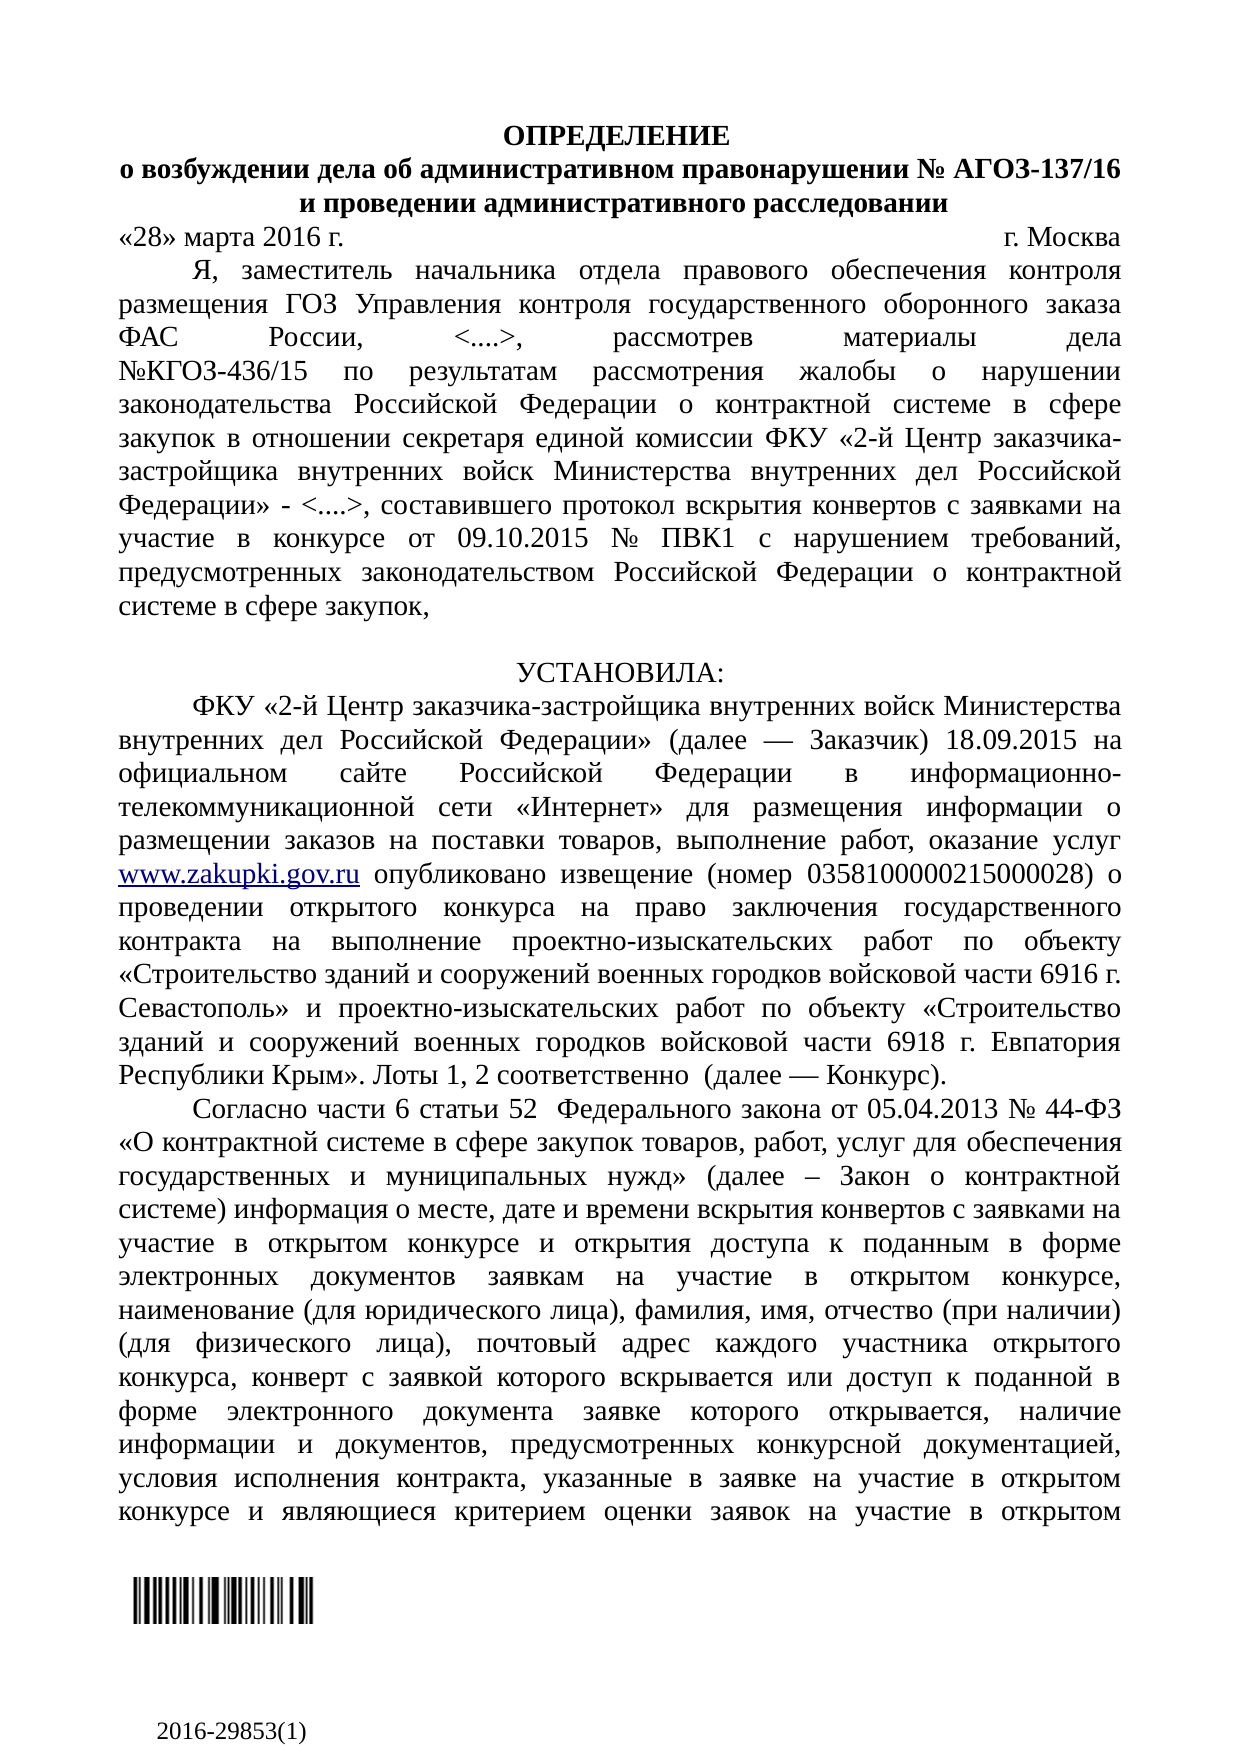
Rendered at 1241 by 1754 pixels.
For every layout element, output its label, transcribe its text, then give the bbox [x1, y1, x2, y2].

text ОПРЕДЕЛЕНИЕ [118, 118, 1122, 152]
text ФКУ «2-й Центр заказчика-застройщика внутренних войск Министерства внутренних дел Российской Федерации» (далее — Заказчик) 18.09.2015 на официальном сайте Российской Федерации в информационно-телекоммуникационной сети «Интернет» для размещения информации о размещении заказов на поставки товаров, выполнение работ, оказание услуг www.zakupki.gov.ru опубликовано извещение (номер 0358100000215000028) о проведении открытого конкурса на право заключения государственного контракта на выполнение проектно-изыскательских работ по объекту «Строительство зданий и сооружений военных городков войсковой части 6916 г. Севастополь» и проектно-изыскательских работ по объекту «Строительство зданий и сооружений военных городков войсковой части 6918 г. Евпатория Республики Крым». Лоты 1, 2 соответственно (далее — Конкурс). [118, 688, 1122, 1091]
picture [118, 1577, 331, 1624]
text Я, заместитель начальника отдела правового обеспечения контроля размещения ГОЗ Управления контроля государственного оборонного заказа ФАС России, <....>, рассмотрев материалы дела №КГОЗ-436/15 по результатам рассмотрения жалобы о нарушении законодательства Российской Федерации о контрактной системе в сфере закупок в отношении секретаря единой комиссии ФКУ «2-й Центр заказчика-застройщика внутренних войск Министерства внутренних дел Российской Федерации» - <....>, составившего протокол вскрытия конвертов с заявками на участие в конкурсе от 09.10.2015 № ПВК1 с нарушением требований, предусмотренных законодательством Российской Федерации о контрактной системе в сфере закупок, [118, 252, 1122, 621]
text и проведении административного расследовании [118, 185, 1122, 219]
text Согласно части 6 статьи 52 Федерального закона от 05.04.2013 № 44-ФЗ «О контрактной системе в сфере закупок товаров, работ, услуг для обеспечения государственных и муниципальных нужд» (далее – Закон о контрактной системе) информация о месте, дате и времени вскрытия конвертов с заявками на участие в открытом конкурсе и открытия доступа к поданным в форме электронных документов заявкам на участие в открытом конкурсе, наименование (для юридического лица), фамилия, имя, отчество (при наличии) (для физического лица), почтовый адрес каждого участника открытого конкурса, конверт с заявкой которого вскрывается или доступ к поданной в форме электронного документа заявке которого открывается, наличие информации и документов, предусмотренных конкурсной документацией, условия исполнения контракта, указанные в заявке на участие в открытом конкурсе и являющиеся критерием оценки заявок на участие в открытом [118, 1091, 1122, 1527]
text УСТАНОВИЛА: [118, 655, 1122, 688]
text «28» марта 2016 г. г. Москва [118, 219, 1122, 252]
text о возбуждении дела об административном правонарушении № АГОЗ-137/16 [118, 152, 1122, 185]
